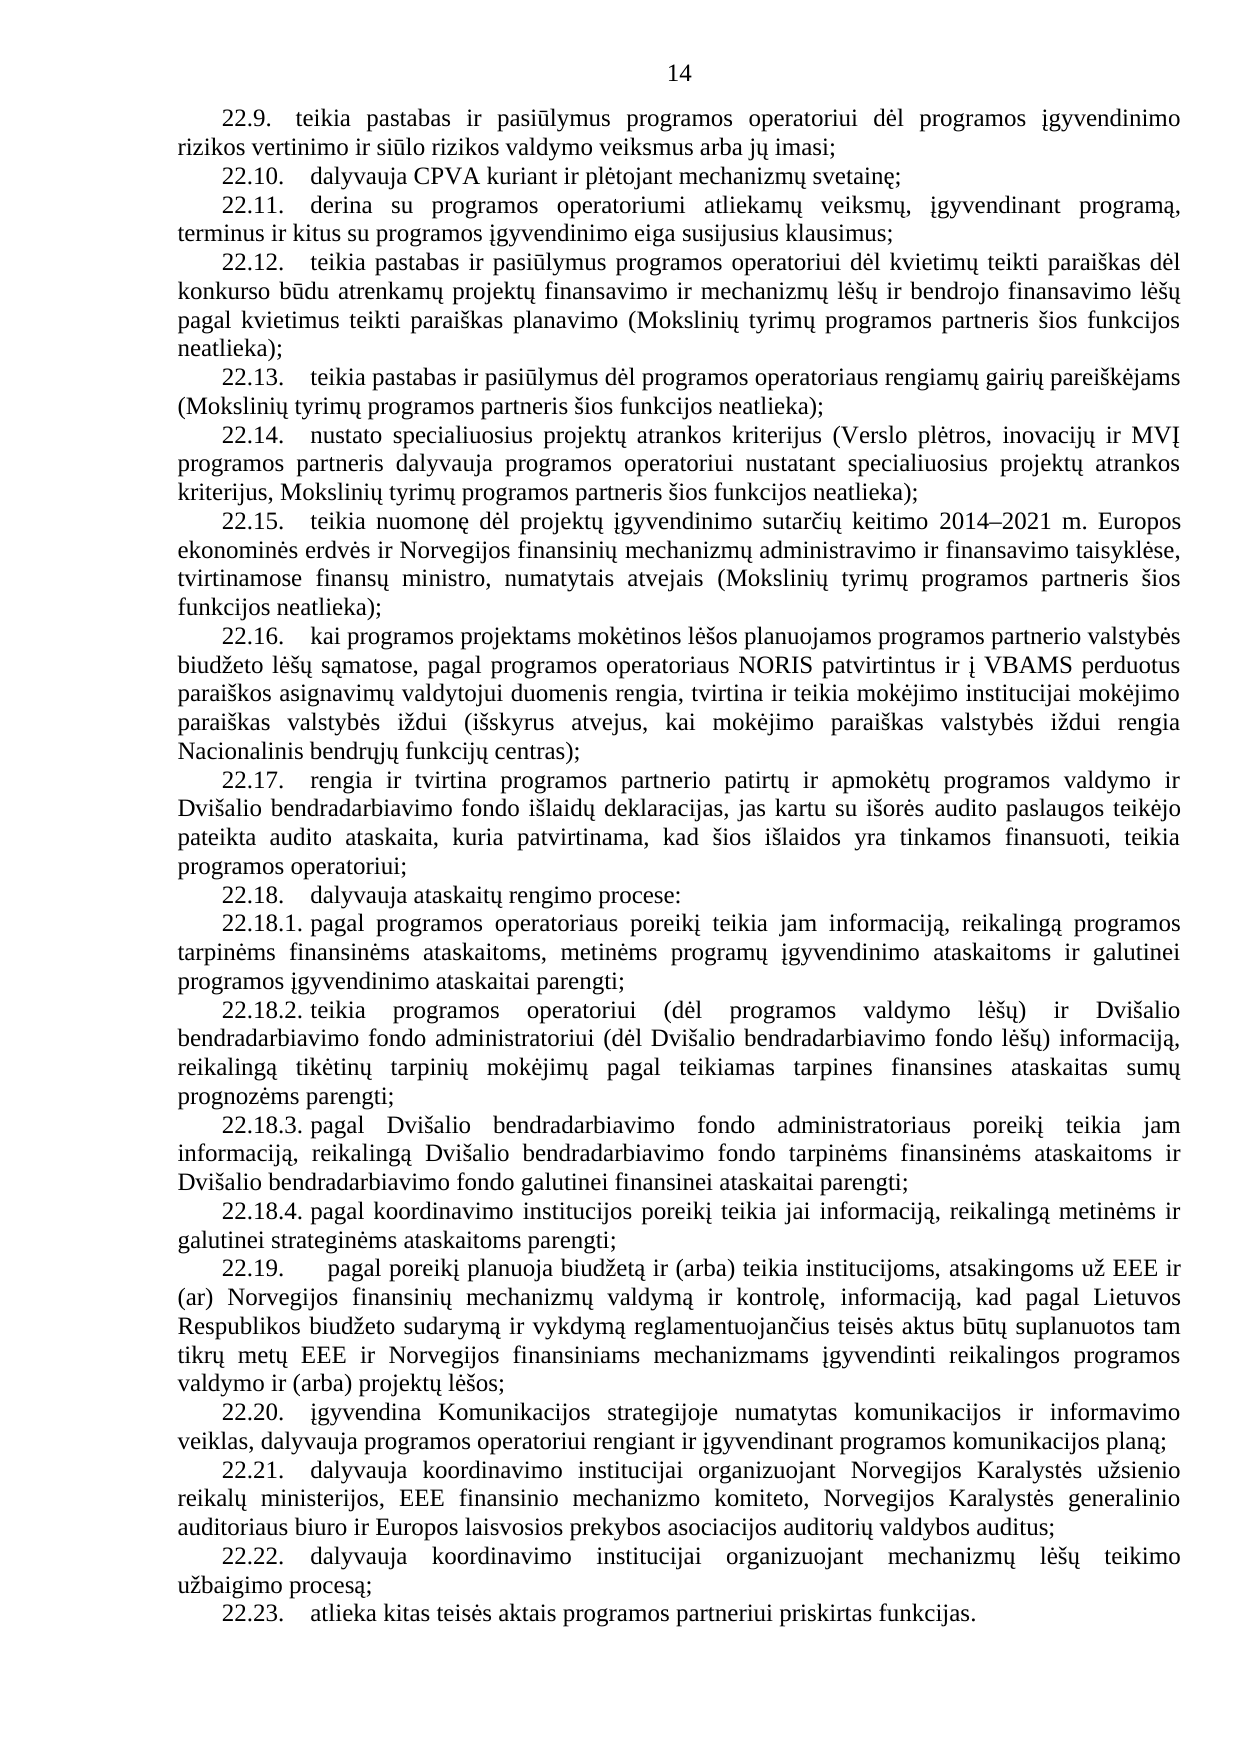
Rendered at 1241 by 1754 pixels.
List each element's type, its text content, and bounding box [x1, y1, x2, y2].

text 22.16. kai programos projektams mokėtinos lėšos planuojamos programos partnerio valstybės biudžeto lėšų sąmatose, pagal programos operatoriaus NORIS patvirtintus ir į VBAMS perduotus paraiškos asignavimų valdytojui duomenis rengia, tvirtina ir teikia mokėjimo institucijai mokėjimo paraiškas valstybės iždui (išskyrus atvejus, kai mokėjimo paraiškas valstybės iždui rengia Nacionalinis bendrųjų funkcijų centras); [177, 621, 1181, 765]
text 22.13. teikia pastabas ir pasiūlymus dėl programos operatoriaus rengiamų gairių pareiškėjams (Mokslinių tyrimų programos partneris šios funkcijos neatlieka); [177, 362, 1181, 420]
text 22.18.1. pagal programos operatoriaus poreikį teikia jam informaciją, reikalingą programos tarpinėms finansinėms ataskaitoms, metinėms programų įgyvendinimo ataskaitoms ir galutinei programos įgyvendinimo ataskaitai parengti; [177, 908, 1181, 995]
text 22.10. dalyvauja CPVA kuriant ir plėtojant mechanizmų svetainę; [177, 161, 1181, 190]
text 22.23. atlieka kitas teisės aktais programos partneriui priskirtas funkcijas. [177, 1598, 1181, 1627]
text 22.9. teikia pastabas ir pasiūlymus programos operatoriui dėl programos įgyvendinimo rizikos vertinimo ir siūlo rizikos valdymo veiksmus arba jų imasi; [177, 103, 1181, 161]
text 22.11. derina su programos operatoriumi atliekamų veiksmų, įgyvendinant programą, terminus ir kitus su programos įgyvendinimo eiga susijusius klausimus; [177, 190, 1181, 247]
text 22.22. dalyvauja koordinavimo institucijai organizuojant mechanizmų lėšų teikimo užbaigimo procesą; [177, 1541, 1181, 1598]
text 22.20. įgyvendina Komunikacijos strategijoje numatytas komunikacijos ir informavimo veiklas, dalyvauja programos operatoriui rengiant ir įgyvendinant programos komunikacijos planą; [177, 1397, 1181, 1455]
text 22.15. teikia nuomonę dėl projektų įgyvendinimo sutarčių keitimo 2014–2021 m. Europos ekonominės erdvės ir Norvegijos finansinių mechanizmų administravimo ir finansavimo taisyklėse, tvirtinamose finansų ministro, numatytais atvejais (Mokslinių tyrimų programos partneris šios funkcijos neatlieka); [177, 506, 1181, 621]
text 22.18.3. pagal Dvišalio bendradarbiavimo fondo administratoriaus poreikį teikia jam informaciją, reikalingą Dvišalio bendradarbiavimo fondo tarpinėms finansinėms ataskaitoms ir Dvišalio bendradarbiavimo fondo galutinei finansinei ataskaitai parengti; [177, 1110, 1181, 1196]
text 22.18.2. teikia programos operatoriui (dėl programos valdymo lėšų) ir Dvišalio bendradarbiavimo fondo administratoriui (dėl Dvišalio bendradarbiavimo fondo lėšų) informaciją, reikalingą tikėtinų tarpinių mokėjimų pagal teikiamas tarpines finansines ataskaitas sumų prognozėms parengti; [177, 995, 1181, 1110]
text 22.21. dalyvauja koordinavimo institucijai organizuojant Norvegijos Karalystės užsienio reikalų ministerijos, EEE finansinio mechanizmo komiteto, Norvegijos Karalystės generalinio auditoriaus biuro ir Europos laisvosios prekybos asociacijos auditorių valdybos auditus; [177, 1455, 1181, 1541]
text 22.18. dalyvauja ataskaitų rengimo procese: [177, 880, 1181, 908]
text 22.12. teikia pastabas ir pasiūlymus programos operatoriui dėl kvietimų teikti paraiškas dėl konkurso būdu atrenkamų projektų finansavimo ir mechanizmų lėšų ir bendrojo finansavimo lėšų pagal kvietimus teikti paraiškas planavimo (Mokslinių tyrimų programos partneris šios funkcijos neatlieka); [177, 247, 1181, 362]
text 22.14. nustato specialiuosius projektų atrankos kriterijus (Verslo plėtros, inovacijų ir MVĮ programos partneris dalyvauja programos operatoriui nustatant specialiuosius projektų atrankos kriterijus, Mokslinių tyrimų programos partneris šios funkcijos neatlieka); [177, 420, 1181, 506]
text 22.19. pagal poreikį planuoja biudžetą ir (arba) teikia institucijoms, atsakingoms už EEE ir (ar) Norvegijos finansinių mechanizmų valdymą ir kontrolę, informaciją, kad pagal Lietuvos Respublikos biudžeto sudarymą ir vykdymą reglamentuojančius teisės aktus būtų suplanuotos tam tikrų metų EEE ir Norvegijos finansiniams mechanizmams įgyvendinti reikalingos programos valdymo ir (arba) projektų lėšos; [177, 1253, 1181, 1397]
text 22.17. rengia ir tvirtina programos partnerio patirtų ir apmokėtų programos valdymo ir Dvišalio bendradarbiavimo fondo išlaidų deklaracijas, jas kartu su išorės audito paslaugos teikėjo pateikta audito ataskaita, kuria patvirtinama, kad šios išlaidos yra tinkamos finansuoti, teikia programos operatoriui; [177, 765, 1181, 880]
text 22.18.4. pagal koordinavimo institucijos poreikį teikia jai informaciją, reikalingą metinėms ir galutinei strateginėms ataskaitoms parengti; [177, 1196, 1181, 1253]
